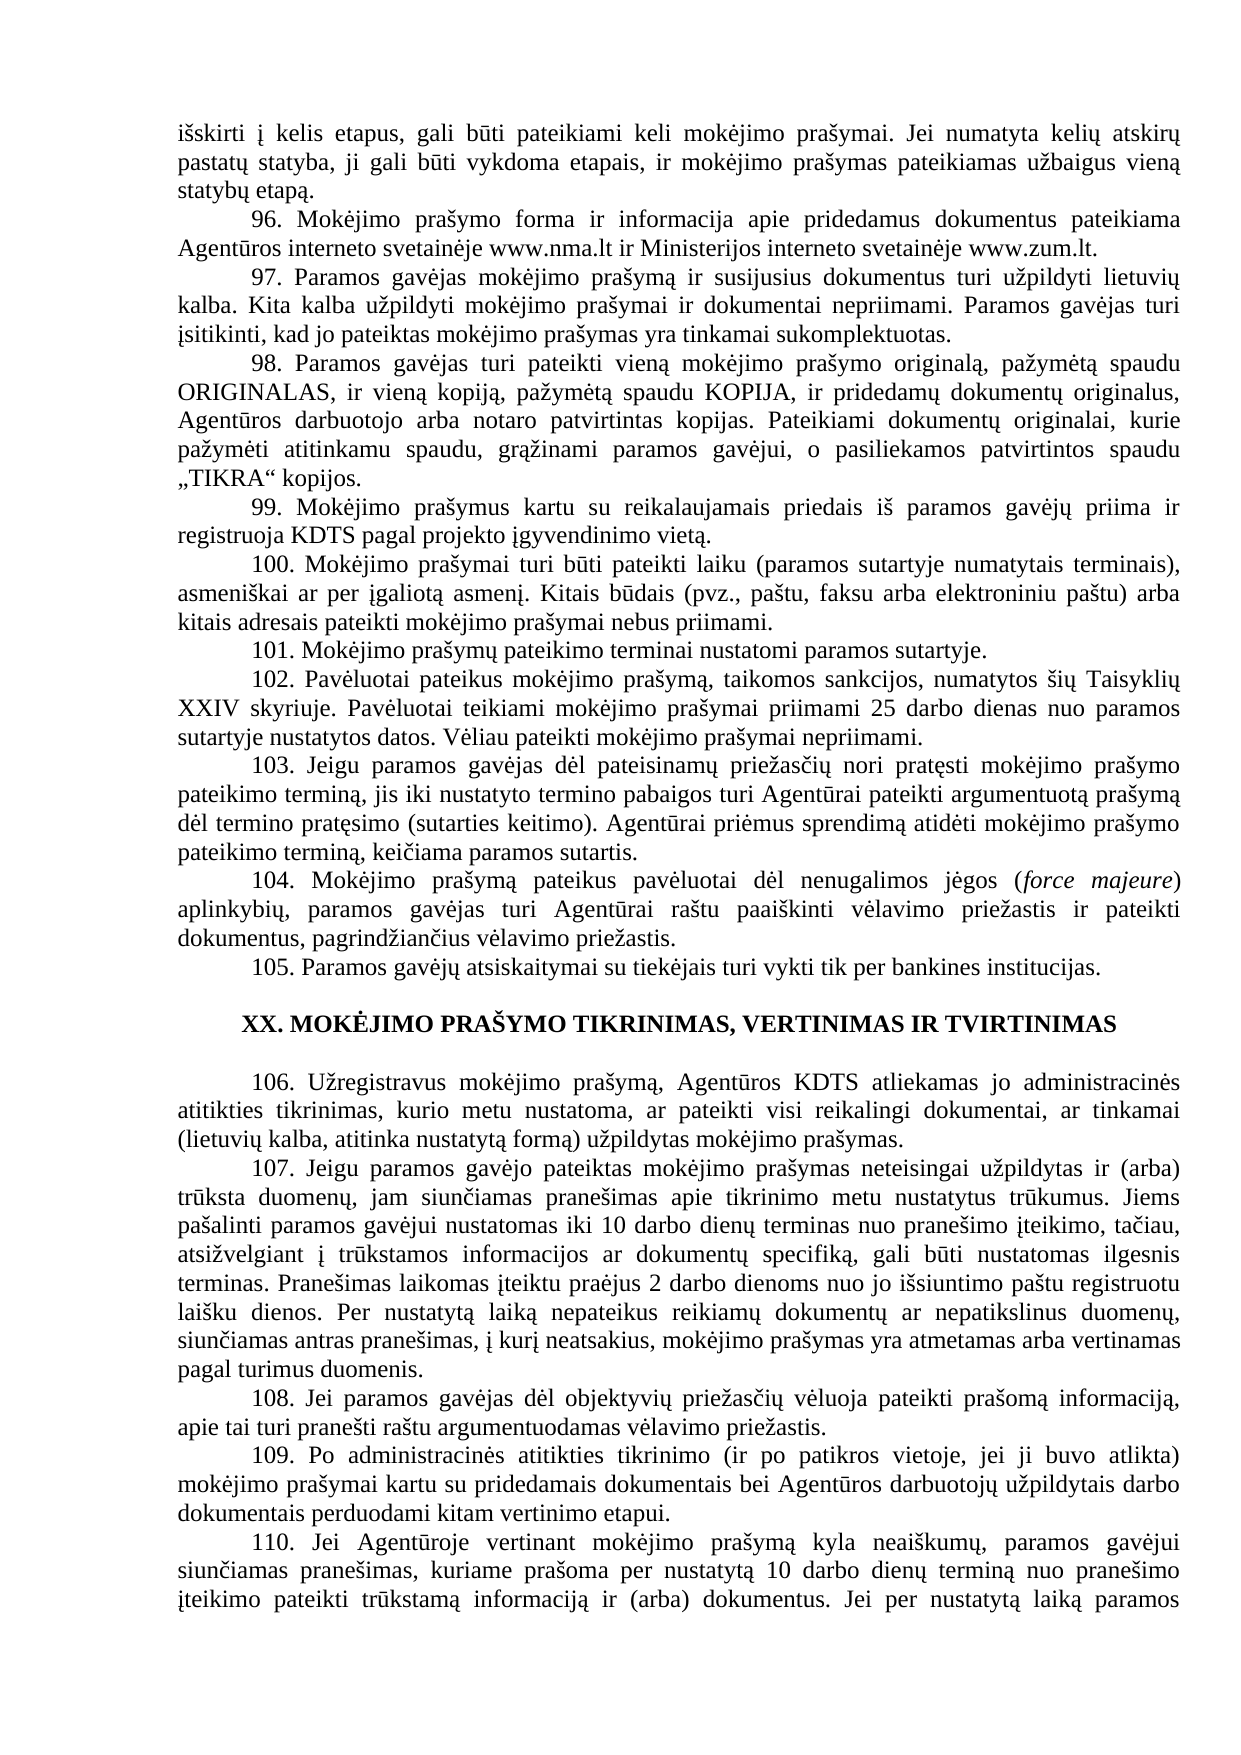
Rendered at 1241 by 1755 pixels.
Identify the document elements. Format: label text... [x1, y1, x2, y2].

text išskirti į kelis etapus, gali būti pateikiami keli mokėjimo prašymai. Jei numatyta kelių atskirų pastatų statyba, ji gali būti vykdoma etapais, ir mokėjimo prašymas pateikiamas užbaigus vieną statybų etapą. [177, 118, 1181, 204]
text 97. Paramos gavėjas mokėjimo prašymą ir susijusius dokumentus turi užpildyti lietuvių kalba. Kita kalba užpildyti mokėjimo prašymai ir dokumentai nepriimami. Paramos gavėjas turi įsitikinti, kad jo pateiktas mokėjimo prašymas yra tinkamai sukomplektuotas. [177, 262, 1181, 348]
text 105. Paramos gavėjų atsiskaitymai su tiekėjais turi vykti tik per bankines institucijas. [177, 952, 1181, 981]
text 110. Jei Agentūroje vertinant mokėjimo prašymą kyla neaiškumų, paramos gavėjui siunčiamas pranešimas, kuriame prašoma per nustatytą 10 darbo dienų terminą nuo pranešimo įteikimo pateikti trūkstamą informaciją ir (arba) dokumentus. Jei per nustatytą laiką paramos [177, 1527, 1181, 1613]
text 107. Jeigu paramos gavėjo pateiktas mokėjimo prašymas neteisingai užpildytas ir (arba) trūksta duomenų, jam siunčiamas pranešimas apie tikrinimo metu nustatytus trūkumus. Jiems pašalinti paramos gavėjui nustatomas iki 10 darbo dienų terminas nuo pranešimo įteikimo, tačiau, atsižvelgiant į trūkstamos informacijos ar dokumentų specifiką, gali būti nustatomas ilgesnis terminas. Pranešimas laikomas įteiktu praėjus 2 darbo dienoms nuo jo išsiuntimo paštu registruotu laišku dienos. Per nustatytą laiką nepateikus reikiamų dokumentų ar nepatikslinus duomenų, siunčiamas antras pranešimas, į kurį neatsakius, mokėjimo prašymas yra atmetamas arba vertinamas pagal turimus duomenis. [177, 1153, 1181, 1383]
text 103. Jeigu paramos gavėjas dėl pateisinamų priežasčių nori pratęsti mokėjimo prašymo pateikimo terminą, jis iki nustatyto termino pabaigos turi Agentūrai pateikti argumentuotą prašymą dėl termino pratęsimo (sutarties keitimo). Agentūrai priėmus sprendimą atidėti mokėjimo prašymo pateikimo terminą, keičiama paramos sutartis. [177, 751, 1181, 866]
text 109. Po administracinės atitikties tikrinimo (ir po patikros vietoje, jei ji buvo atlikta) mokėjimo prašymai kartu su pridedamais dokumentais bei Agentūros darbuotojų užpildytais darbo dokumentais perduodami kitam vertinimo etapui. [177, 1441, 1181, 1527]
text 100. Mokėjimo prašymai turi būti pateikti laiku (paramos sutartyje numatytais terminais), asmeniškai ar per įgaliotą asmenį. Kitais būdais (pvz., paštu, faksu arba elektroniniu paštu) arba kitais adresais pateikti mokėjimo prašymai nebus priimami. [177, 549, 1181, 636]
text 98. Paramos gavėjas turi pateikti vieną mokėjimo prašymo originalą, pažymėtą spaudu ORIGINALAS, ir vieną kopiją, pažymėtą spaudu KOPIJA, ir pridedamų dokumentų originalus, Agentūros darbuotojo arba notaro patvirtintas kopijas. Pateikiami dokumentų originalai, kurie pažymėti atitinkamu spaudu, grąžinami paramos gavėjui, o pasiliekamos patvirtintos spaudu „TIKRA“ kopijos. [177, 348, 1181, 492]
text 101. Mokėjimo prašymų pateikimo terminai nustatomi paramos sutartyje. [177, 636, 1181, 664]
text 106. Užregistravus mokėjimo prašymą, Agentūros KDTS atliekamas jo administracinės atitikties tikrinimas, kurio metu nustatoma, ar pateikti visi reikalingi dokumentai, ar tinkamai (lietuvių kalba, atitinka nustatytą formą) užpildytas mokėjimo prašymas. [177, 1067, 1181, 1153]
text 104. Mokėjimo prašymą pateikus pavėluotai dėl nenugalimos jėgos (force majeure) aplinkybių, paramos gavėjas turi Agentūrai raštu paaiškinti vėlavimo priežastis ir pateikti dokumentus, pagrindžiančius vėlavimo priežastis. [177, 866, 1181, 952]
text 102. Pavėluotai pateikus mokėjimo prašymą, taikomos sankcijos, numatytos šių Taisyklių XXIV skyriuje. Pavėluotai teikiami mokėjimo prašymai priimami 25 darbo dienas nuo paramos sutartyje nustatytos datos. Vėliau pateikti mokėjimo prašymai nepriimami. [177, 664, 1181, 751]
text 96. Mokėjimo prašymo forma ir informacija apie pridedamus dokumentus pateikiama Agentūros interneto svetainėje www.nma.lt ir Ministerijos interneto svetainėje www.zum.lt. [177, 204, 1181, 262]
text 108. Jei paramos gavėjas dėl objektyvių priežasčių vėluoja pateikti prašomą informaciją, apie tai turi pranešti raštu argumentuodamas vėlavimo priežastis. [177, 1383, 1181, 1441]
text 99. Mokėjimo prašymus kartu su reikalaujamais priedais iš paramos gavėjų priima ir registruoja KDTS pagal projekto įgyvendinimo vietą. [177, 492, 1181, 549]
text XX. MOKĖJIMO PRAŠYMO TIKRINIMAS, VERTINIMAS IR TVIRTINIMAS [177, 1009, 1181, 1038]
